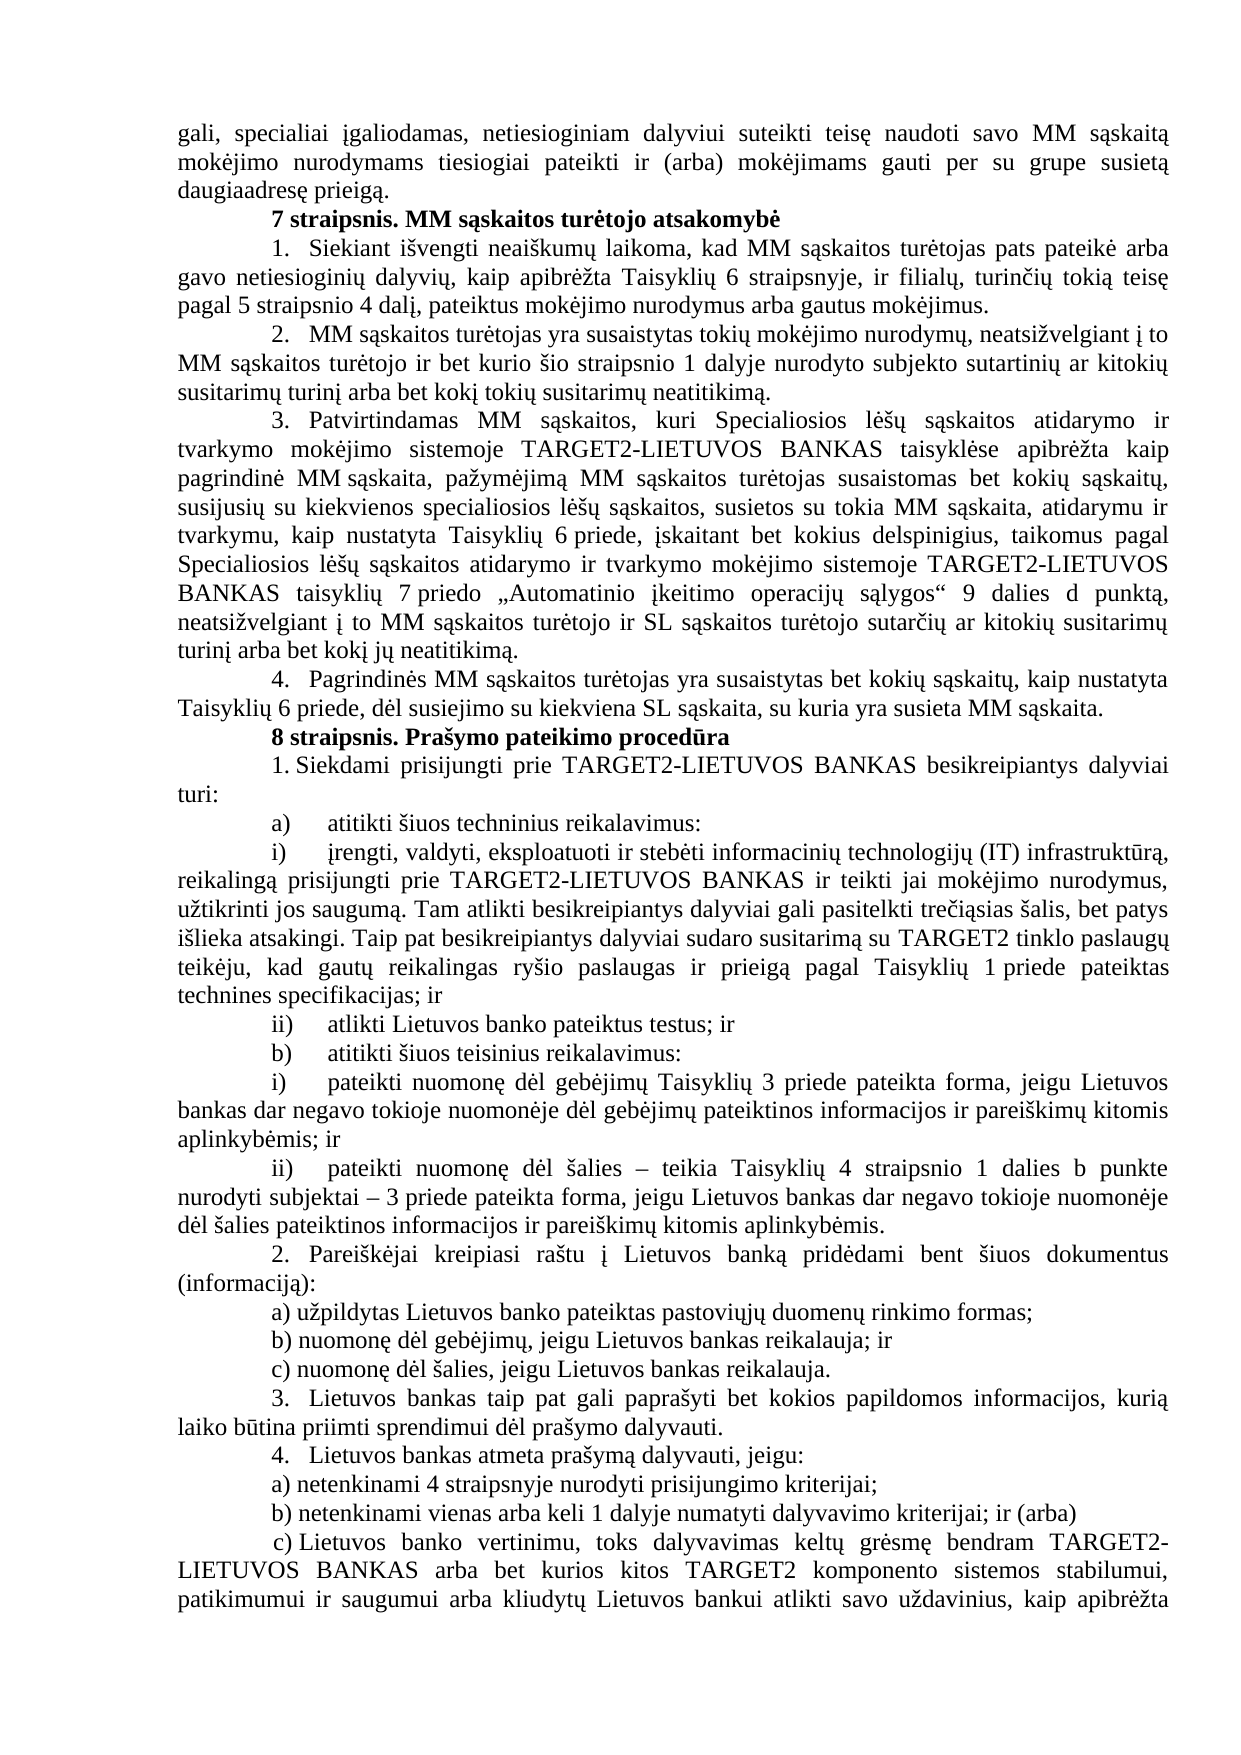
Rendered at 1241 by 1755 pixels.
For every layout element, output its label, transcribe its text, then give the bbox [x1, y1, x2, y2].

text c) nuomonę dėl šalies, jeigu Lietuvos bankas reikalauja. [177, 1354, 1169, 1383]
text 7 straipsnis. MM sąskaitos turėtojo atsakomybė [177, 204, 1169, 233]
text 2. MM sąskaitos turėtojas yra susaistytas tokių mokėjimo nurodymų, neatsižvelgiant į to MM sąskaitos turėtojo ir bet kurio šio straipsnio 1 dalyje nurodyto subjekto sutartinių ar kitokių susitarimų turinį arba bet kokį tokių susitarimų neatitikimą. [177, 319, 1169, 406]
text 3. Patvirtindamas MM sąskaitos, kuri Specialiosios lėšų sąskaitos atidarymo ir tvarkymo mokėjimo sistemoje TARGET2-LIETUVOS BANKAS taisyklėse apibrėžta kaip pagrindinė MM sąskaita, pažymėjimą MM sąskaitos turėtojas susaistomas bet kokių sąskaitų, susijusių su kiekvienos specialiosios lėšų sąskaitos, susietos su tokia MM sąskaita, atidarymu ir tvarkymu, kaip nustatyta Taisyklių 6 priede, įskaitant bet kokius delspinigius, taikomus pagal Specialiosios lėšų sąskaitos atidarymo ir tvarkymo mokėjimo sistemoje TARGET2-LIETUVOS BANKAS taisyklių 7 priedo „Automatinio įkeitimo operacijų sąlygos“ 9 dalies d punktą, neatsižvelgiant į to MM sąskaitos turėtojo ir SL sąskaitos turėtojo sutarčių ar kitokių susitarimų turinį arba bet kokį jų neatitikimą. [177, 406, 1169, 664]
text 1. Siekiant išvengti neaiškumų laikoma, kad MM sąskaitos turėtojas pats pateikė arba gavo netiesioginių dalyvių, kaip apibrėžta Taisyklių 6 straipsnyje, ir filialų, turinčių tokią teisę pagal 5 straipsnio 4 dalį, pateiktus mokėjimo nurodymus arba gautus mokėjimus. [177, 233, 1169, 319]
text 2. Pareiškėjai kreipiasi raštu į Lietuvos banką pridėdami bent šiuos dokumentus (informaciją): [177, 1239, 1169, 1297]
text ii) atlikti Lietuvos banko pateiktus testus; ir [177, 1009, 1169, 1038]
text 3. Lietuvos bankas taip pat gali paprašyti bet kokios papildomos informacijos, kurią laiko būtina priimti sprendimui dėl prašymo dalyvauti. [177, 1383, 1169, 1441]
text gali, specialiai įgaliodamas, netiesioginiam dalyviui suteikti teisę naudoti savo MM sąskaitą mokėjimo nurodymams tiesiogiai pateikti ir (arba) mokėjimams gauti per su grupe susietą daugiaadresę prieigą. [177, 118, 1169, 204]
text 4. Lietuvos bankas atmeta prašymą dalyvauti, jeigu: [177, 1441, 1169, 1469]
text i) įrengti, valdyti, eksploatuoti ir stebėti informacinių technologijų (IT) infrastruktūrą, reikalingą prisijungti prie TARGET2-LIETUVOS BANKAS ir teikti jai mokėjimo nurodymus, užtikrinti jos saugumą. Tam atlikti besikreipiantys dalyviai gali pasitelkti trečiąsias šalis, bet patys išlieka atsakingi. Taip pat besikreipiantys dalyviai sudaro susitarimą su TARGET2 tinklo paslaugų teikėju, kad gautų reikalingas ryšio paslaugas ir prieigą pagal Taisyklių 1 priede pateiktas technines specifikacijas; ir [177, 837, 1169, 1009]
text b) nuomonę dėl gebėjimų, jeigu Lietuvos bankas reikalauja; ir [177, 1326, 1169, 1354]
text a) netenkinami 4 straipsnyje nurodyti prisijungimo kriterijai; [177, 1469, 1169, 1498]
text a) atitikti šiuos techninius reikalavimus: [177, 808, 1169, 837]
text b) atitikti šiuos teisinius reikalavimus: [177, 1038, 1169, 1067]
text 8 straipsnis. Prašymo pateikimo procedūra [177, 722, 1169, 751]
text 1. Siekdami prisijungti prie TARGET2-LIETUVOS BANKAS besikreipiantys dalyviai turi: [177, 751, 1169, 808]
text 4. Pagrindinės MM sąskaitos turėtojas yra susaistytas bet kokių sąskaitų, kaip nustatyta Taisyklių 6 priede, dėl susiejimo su kiekviena SL sąskaita, su kuria yra susieta MM sąskaita. [177, 664, 1169, 722]
text b) netenkinami vienas arba keli 1 dalyje numatyti dalyvavimo kriterijai; ir (arba) [177, 1498, 1169, 1527]
text i) pateikti nuomonę dėl gebėjimų Taisyklių 3 priede pateikta forma, jeigu Lietuvos bankas dar negavo tokioje nuomonėje dėl gebėjimų pateiktinos informacijos ir pareiškimų kitomis aplinkybėmis; ir [177, 1067, 1169, 1153]
text c) Lietuvos banko vertinimu, toks dalyvavimas keltų grėsmę bendram TARGET2-LIETUVOS BANKAS arba bet kurios kitos TARGET2 komponento sistemos stabilumui, patikimumui ir saugumui arba kliudytų Lietuvos bankui atlikti savo uždavinius, kaip apibrėžta [177, 1527, 1169, 1613]
text ii) pateikti nuomonę dėl šalies – teikia Taisyklių 4 straipsnio 1 dalies b punkte nurodyti subjektai – 3 priede pateikta forma, jeigu Lietuvos bankas dar negavo tokioje nuomonėje dėl šalies pateiktinos informacijos ir pareiškimų kitomis aplinkybėmis. [177, 1153, 1169, 1239]
text a) užpildytas Lietuvos banko pateiktas pastoviųjų duomenų rinkimo formas; [177, 1297, 1169, 1326]
